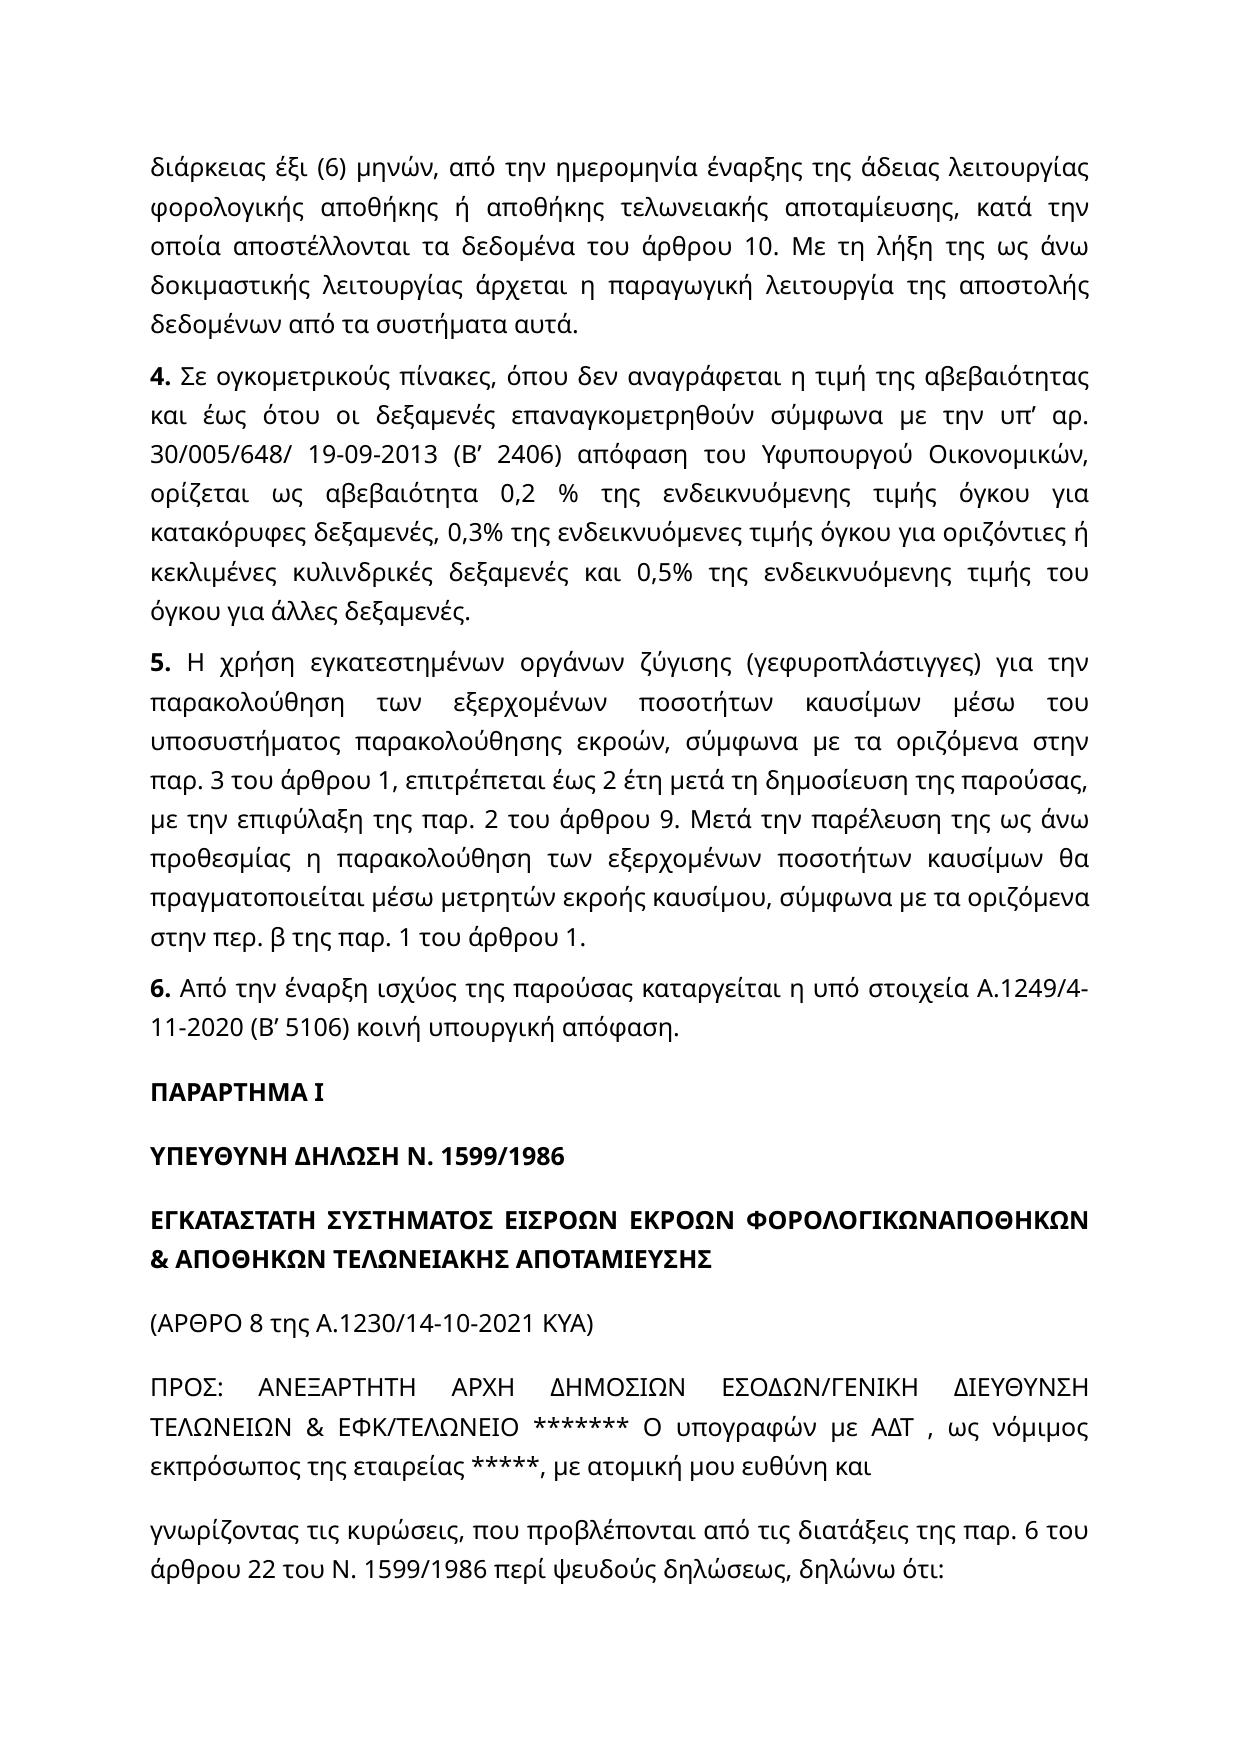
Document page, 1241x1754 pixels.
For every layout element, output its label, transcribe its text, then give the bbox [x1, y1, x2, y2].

text ΕΓΚΑΤΑΣΤΑΤΗ ΣΥΣΤΗΜΑΤΟΣ ΕΙΣΡΟΩΝ ΕΚΡΟΩΝ ΦΟΡΟΛΟΓΙΚΩΝΑΠΟΘΗΚΩΝ & ΑΠΟΘΗΚΩΝ ΤΕΛΩΝΕΙΑΚΗΣ ΑΠΟΤΑΜΙΕΥΣΗΣ [150, 1202, 1090, 1276]
text 4. Σε ογκομετρικούς πίνακες, όπου δεν αναγράφεται η τιμή της αβεβαιότητας και έως ότου οι δεξαμενές επαναγκομετρηθούν σύμφωνα με την υπ’ αρ. 30/005/648/ 19-09-2013 (Β’ 2406) απόφαση του Υφυπουργού Οικονομικών, ορίζεται ως αβεβαιότητα 0,2 % της ενδεικνυόμενης τιμής όγκου για κατακόρυφες δεξαμενές, 0,3% της ενδεικνυόμενες τιμής όγκου για οριζόντιες ή κεκλιμένες κυλινδρικές δεξαμενές και 0,5% της ενδεικνυόμενης τιμής του όγκου για άλλες δεξαμενές. [150, 358, 1090, 627]
text διάρκειας έξι (6) μηνών, από την ημερομηνία έναρξης της άδειας λειτουργίας φορολογικής αποθήκης ή αποθήκης τελωνειακής αποταμίευσης, κατά την οποία αποστέλλονται τα δεδομένα του άρθρου 10. Με τη λήξη της ως άνω δοκιμαστικής λειτουργίας άρχεται η παραγωγική λειτουργία της αποστολής δεδομένων από τα συστήματα αυτά. [150, 150, 1090, 341]
text (ΑΡΘΡΟ 8 της Α.1230/14-10-2021 ΚΥΑ) [150, 1306, 1090, 1340]
text ΠΡΟΣ: ΑΝΕΞΑΡΤΗΤΗ ΑΡΧΗ ΔΗΜΟΣΙΩΝ ΕΣΟΔΩΝ/ΓΕΝΙΚΗ ΔΙΕΥΘΥΝΣΗ ΤΕΛΩΝΕΙΩΝ & ΕΦΚ/ΤΕΛΩΝΕΙΟ ******* Ο υπογραφών με ΑΔΤ , ως νόμιμος εκπρόσωπος της εταιρείας *****, με ατομική μου ευθύνη και [150, 1370, 1090, 1482]
text 5. Η χρήση εγκατεστημένων οργάνων ζύγισης (γεφυροπλάστιγγες) για την παρακολούθηση των εξερχομένων ποσοτήτων καυσίμων μέσω του υποσυστήματος παρακολούθησης εκροών, σύμφωνα με τα οριζόμενα στην παρ. 3 του άρθρου 1, επιτρέπεται έως 2 έτη μετά τη δημοσίευση της παρούσας, με την επιφύλαξη της παρ. 2 του άρθρου 9. Μετά την παρέλευση της ως άνω προθεσμίας η παρακολούθηση των εξερχομένων ποσοτήτων καυσίμων θα πραγματοποιείται μέσω μετρητών εκροής καυσίμου, σύμφωνα με τα οριζόμενα στην περ. β της παρ. 1 του άρθρου 1. [150, 645, 1090, 953]
text γνωρίζοντας τις κυρώσεις, που προβλέπονται από τις διατάξεις της παρ. 6 του άρθρου 22 του Ν. 1599/1986 περί ψευδούς δηλώσεως, δηλώνω ότι: [150, 1512, 1090, 1586]
text ΠΑΡΑΡΤΗΜΑ Ι [150, 1074, 1090, 1108]
text ΥΠΕΥΘΥΝΗ ΔΗΛΩΣΗ Ν. 1599/1986 [150, 1138, 1090, 1172]
text 6. Από την έναρξη ισχύος της παρούσας καταργείται η υπό στοιχεία Α.1249/4-11-2020 (Β’ 5106) κοινή υπουργική απόφαση. [150, 971, 1090, 1044]
